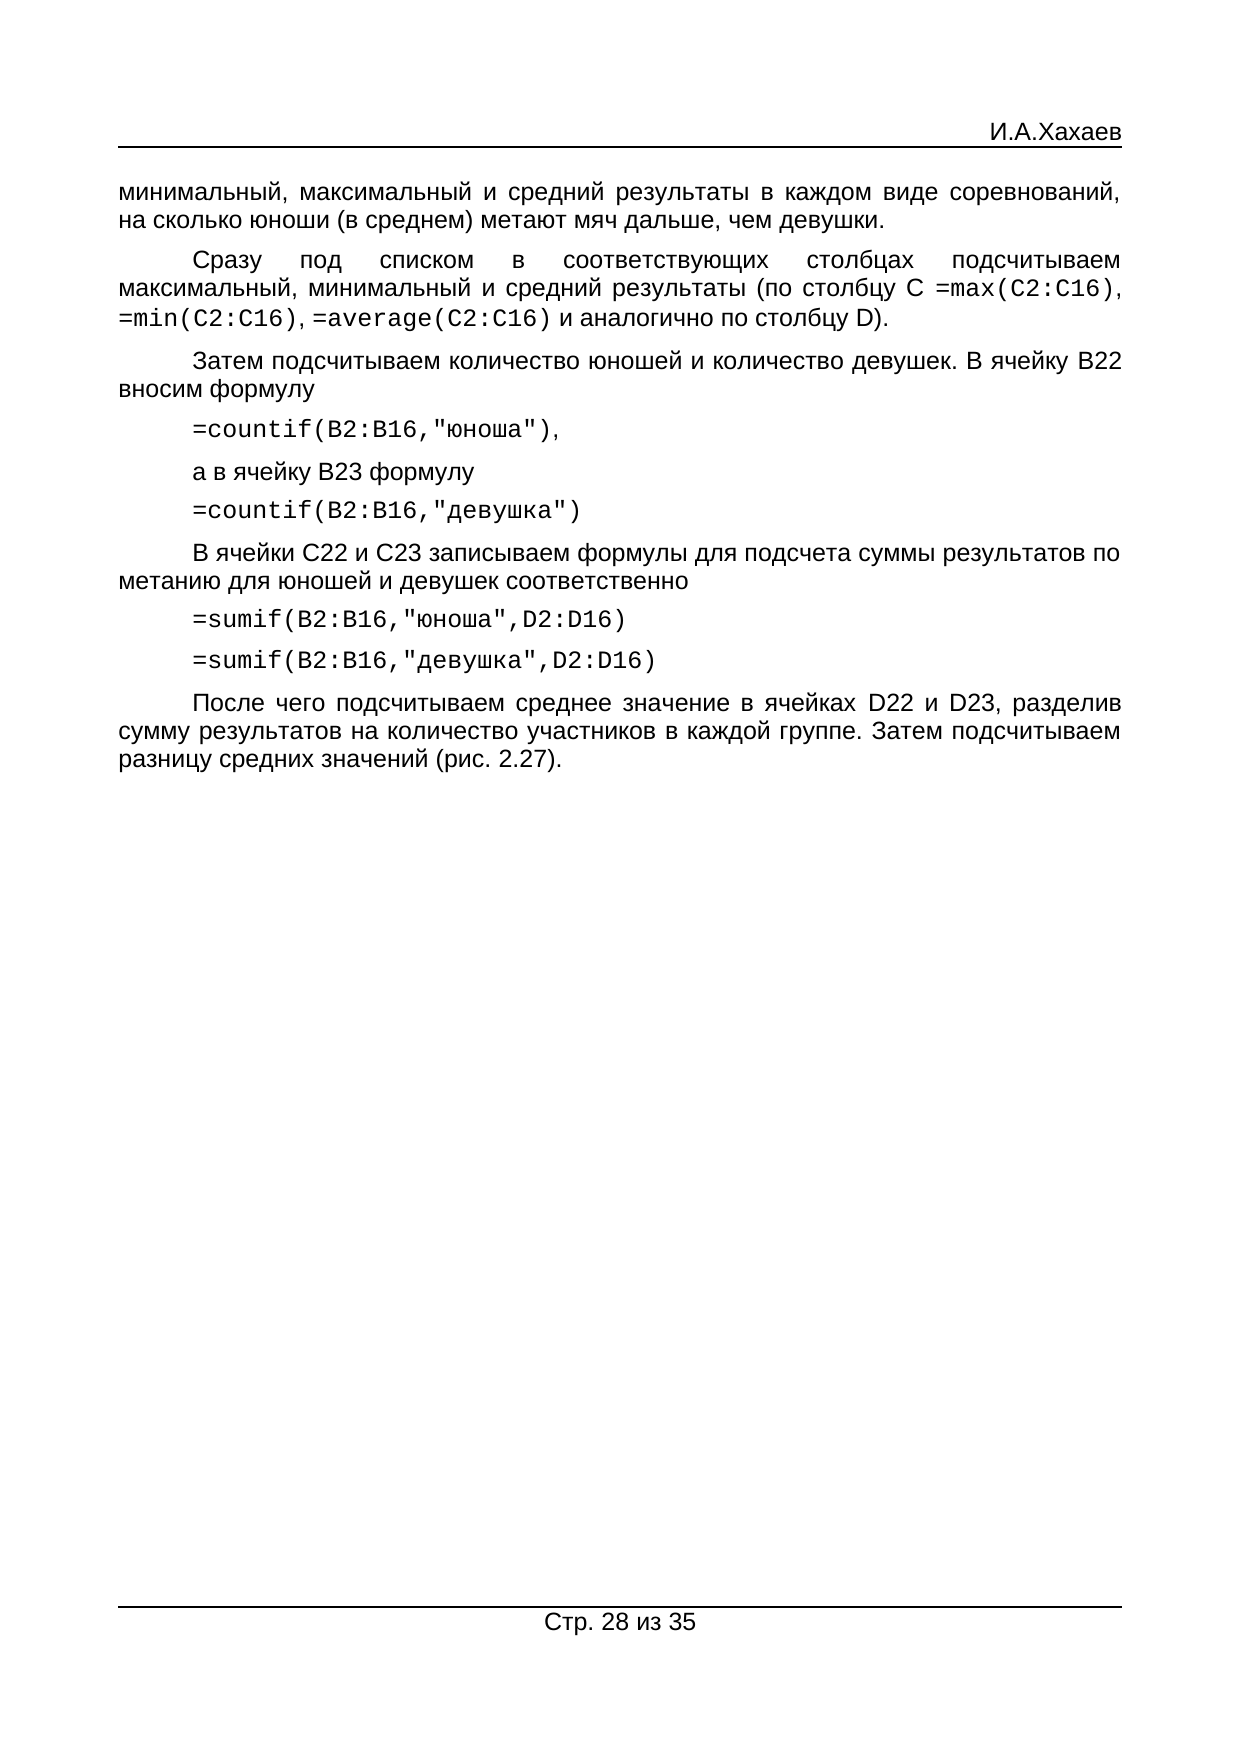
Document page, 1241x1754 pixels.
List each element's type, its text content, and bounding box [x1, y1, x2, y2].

text =COUNTIF(B2:B16,"девушка") [118, 498, 1122, 526]
text В ячейки C22 и C23 записываем формулы для подсчета суммы результатов по метанию для юношей и девушек соответственно [118, 539, 1122, 594]
text После чего подсчитываем среднее значение в ячейках D22 и D23, разделив сумму результатов на количество участников в каждой группе. Затем подсчитываем разницу средних значений (рис. 2.27). [118, 689, 1122, 772]
text =SUMIF(B2:B16,"юноша",D2:D16) [118, 607, 1122, 635]
text минимальный, максимальный и средний результаты в каждом виде соревнований, на сколько юноши (в среднем) метают мяч дальше, чем девушки. [118, 178, 1122, 233]
text Сразу под списком в соответствующих столбцах подсчитываем максимальный, минимальный и средний результаты (по столбцу С =Max(C2:C16), =Min(C2:C16), =AVERAGE(C2:C16) и аналогично по столбцу D). [118, 246, 1122, 334]
text =COUNTIF(B2:B16,"юноша"), [118, 415, 1122, 445]
text а в ячейку B23 формулу [118, 457, 1122, 485]
text =SUMIF(B2:B16,"девушка",D2:D16) [118, 648, 1122, 676]
text Затем подсчитываем количество юношей и количество девушек. В ячейку B22 вносим формулу [118, 347, 1122, 402]
